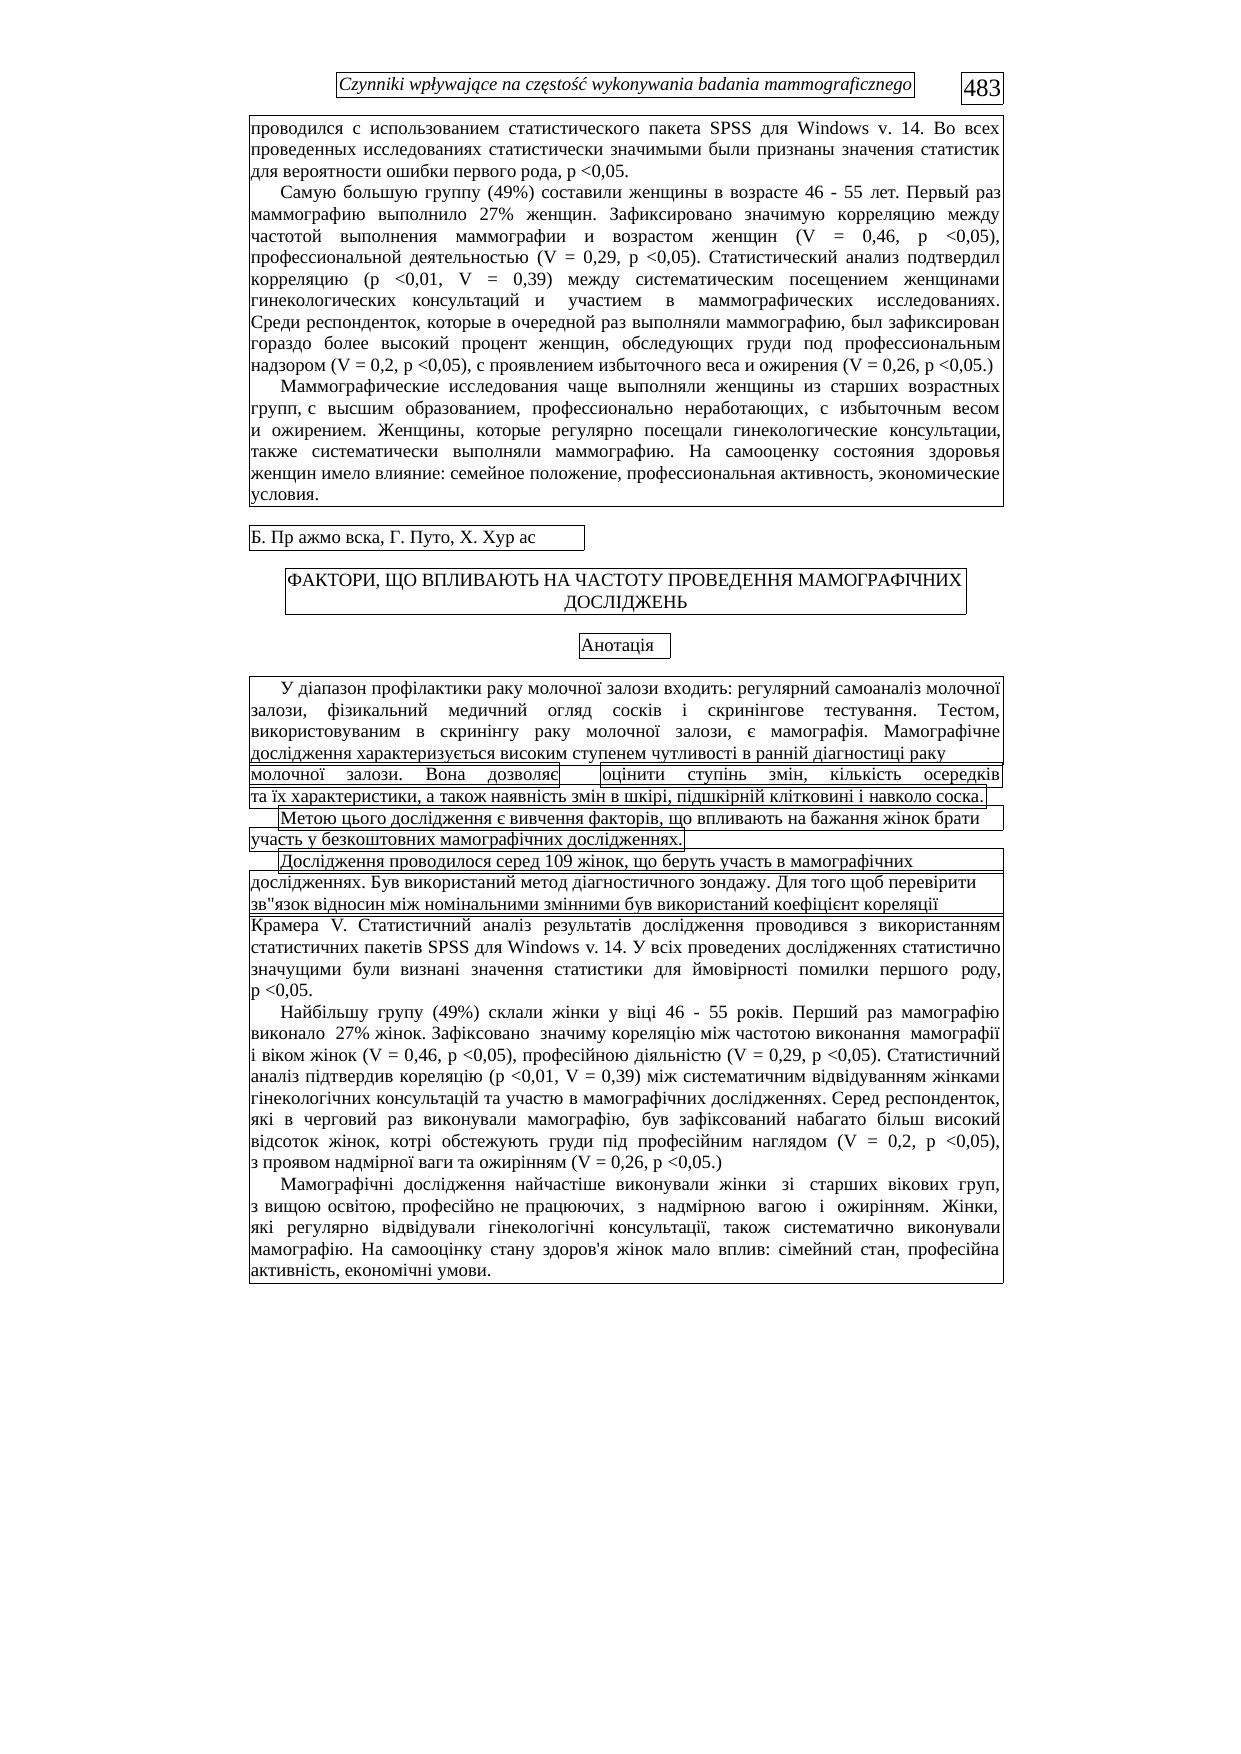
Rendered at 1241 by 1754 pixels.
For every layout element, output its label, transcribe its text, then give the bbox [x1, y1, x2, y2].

text участь у безкоштовних мамографічних дослідженнях. [251, 828, 684, 849]
text Анотація [581, 634, 670, 656]
text Б. Пр ажмо вска, Г. Путо, Х. Хур ас [251, 526, 584, 548]
text Мамографічні дослідження найчастіше виконували жінки зі старших вікових груп, з вищою освітою, професійно не працюючих, з надмірною вагою і ожирінням. Жінки, які регулярно відвідували гінекологічні консультації, також систематично виконували мамографію. На самооцінку стану здоров'я жінок мало вплив: сімейний стан, професійна активність, економічні умови. [251, 1173, 1001, 1281]
text Czynniki wpływające na częstość wykonywania badania mammograficznego [339, 73, 914, 95]
text Метою цього дослідження є вивчення факторів, що впливають на бажання жінок брати [280, 807, 1002, 828]
text дослідженнях. Був використаний метод діагностичного зондажу. Для того щоб перевірити зв"язок відносин між номінальними змінними був використаний коефіцієнт кореляції [251, 871, 1003, 913]
text Найбільшу групу (49%) склали жінки у віці 46 - 55 років. Перший раз мамографію виконало 27% жінок. Зафіксовано значиму кореляцію між частотою виконання мамографії і віком жінок (V = 0,46, р <0,05), професійною діяльністю (V = 0,29, р <0,05). Статистичний аналіз підтвердив кореляцію (р <0,01, V = 0,39) між систематичним відвідуванням жінками гінекологічних консультацій та участю в мамографічних дослідженнях. Серед респонденток, які в черговий раз виконували мамографію, був зафіксований набагато більш високий відсоток жінок, котрі обстежують груди під професійним наглядом (V = 0,2, р <0,05), з проявом надмірної ваги та ожирінням (V = 0,26, р <0,05.) [251, 1001, 1001, 1173]
text Самую большую группу (49%) составили женщины в возрасте 46 - 55 лет. Первый раз маммографию выполнило 27% женщин. Зафиксировано значимую корреляцию между частотой выполнения маммографии и возрастом женщин (V = 0,46, р <0,05), профессиональной деятельностью (V = 0,29, р <0,05). Статистический анализ подтвердил корреляцию (р <0,01, V = 0,39) между систематическим посещением женщинами гинекологических консультаций и участием в маммографических исследованиях. Среди респонденток, которые в очередной раз выполняли маммографию, был зафиксирован гораздо более высокий процент женщин, обследующих груди под профессиональным надзором (V = 0,2, р <0,05), с проявлением избыточного веса и ожирения (V = 0,26, р <0,05.) [251, 181, 1001, 375]
text проводился с использованием статистического пакета SPSS для Windows v. 14. Во всех проведенных исследованиях статистически значимыми были признаны значения статистик для вероятности ошибки первого рода, р <0,05. [251, 117, 1001, 181]
text Крамера V. Статистичний аналіз результатів дослідження проводився з використанням статистичних пакетів SPSS для Windows v. 14. У всіх проведених дослідженнях статистично значущими були визнані значення статистики для ймовірності помилки першого роду, р <0,05. [251, 914, 1001, 1001]
text ФАКТОРИ, ЩО ВПЛИВАЮТЬ НА ЧАСТОТУ ПРОВЕДЕННЯ МАМОГРАФІЧНИХ ДОСЛІДЖЕНЬ [287, 569, 966, 612]
text молочної залози. Вона дозволяє [251, 763, 559, 784]
text У діапазон профілактики раку молочної залози входить: регулярний самоаналіз молочної залози, фізикальний медичний огляд сосків і скринінгове тестування. Тестом, використовуваним в скринінгу раку молочної залози, є мамографія. Мамографічне дослідження характеризується високим ступенем чутливості в ранній діагностиці раку [251, 677, 1001, 763]
text оцінити ступінь змін, кількість осередків [602, 763, 1002, 785]
text Дослідження проводилося серед 109 жінок, що беруть участь в мамографічних [280, 849, 1003, 870]
text 483 [963, 73, 1003, 102]
text Маммографические исследования чаще выполняли женщины из старших возрастных групп, с высшим образованием, профессионально неработающих, с избыточным весом и ожирением. Женщины, которые регулярно посещали гинекологические консультации, также систематически выполняли маммографию. На самооценку состояния здоровья женщин имело влияние: семейное положение, профессиональная активность, экономические условия. [251, 375, 1001, 505]
text та їх характеристики, а також наявність змін в шкірі, підшкірній клітковині і навколо соска. [251, 785, 986, 806]
